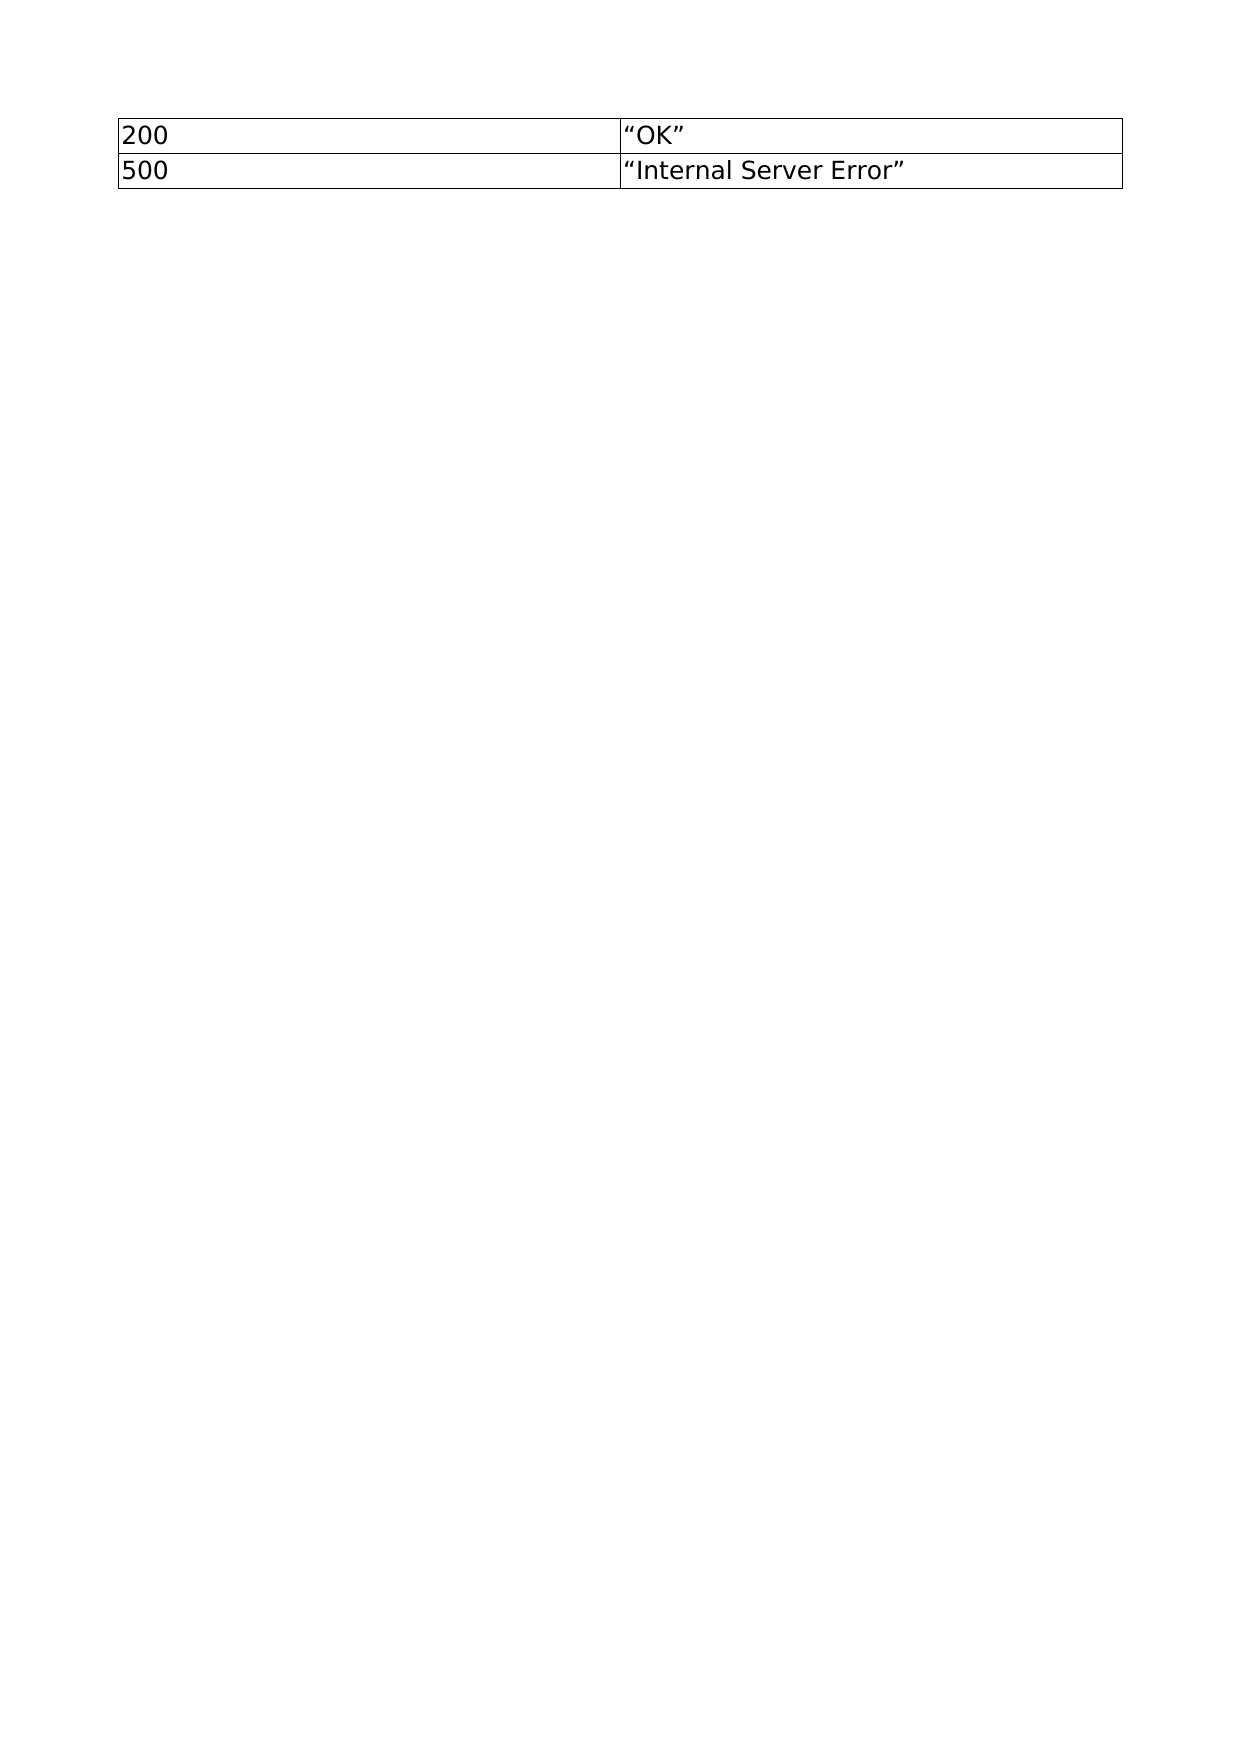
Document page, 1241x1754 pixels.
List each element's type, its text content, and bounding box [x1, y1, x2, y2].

table_cell “OK” [621, 119, 1122, 153]
table_cell 500 [119, 154, 620, 188]
table_cell 200 [119, 119, 620, 153]
table_cell “Internal Server Error” [621, 154, 1122, 188]
